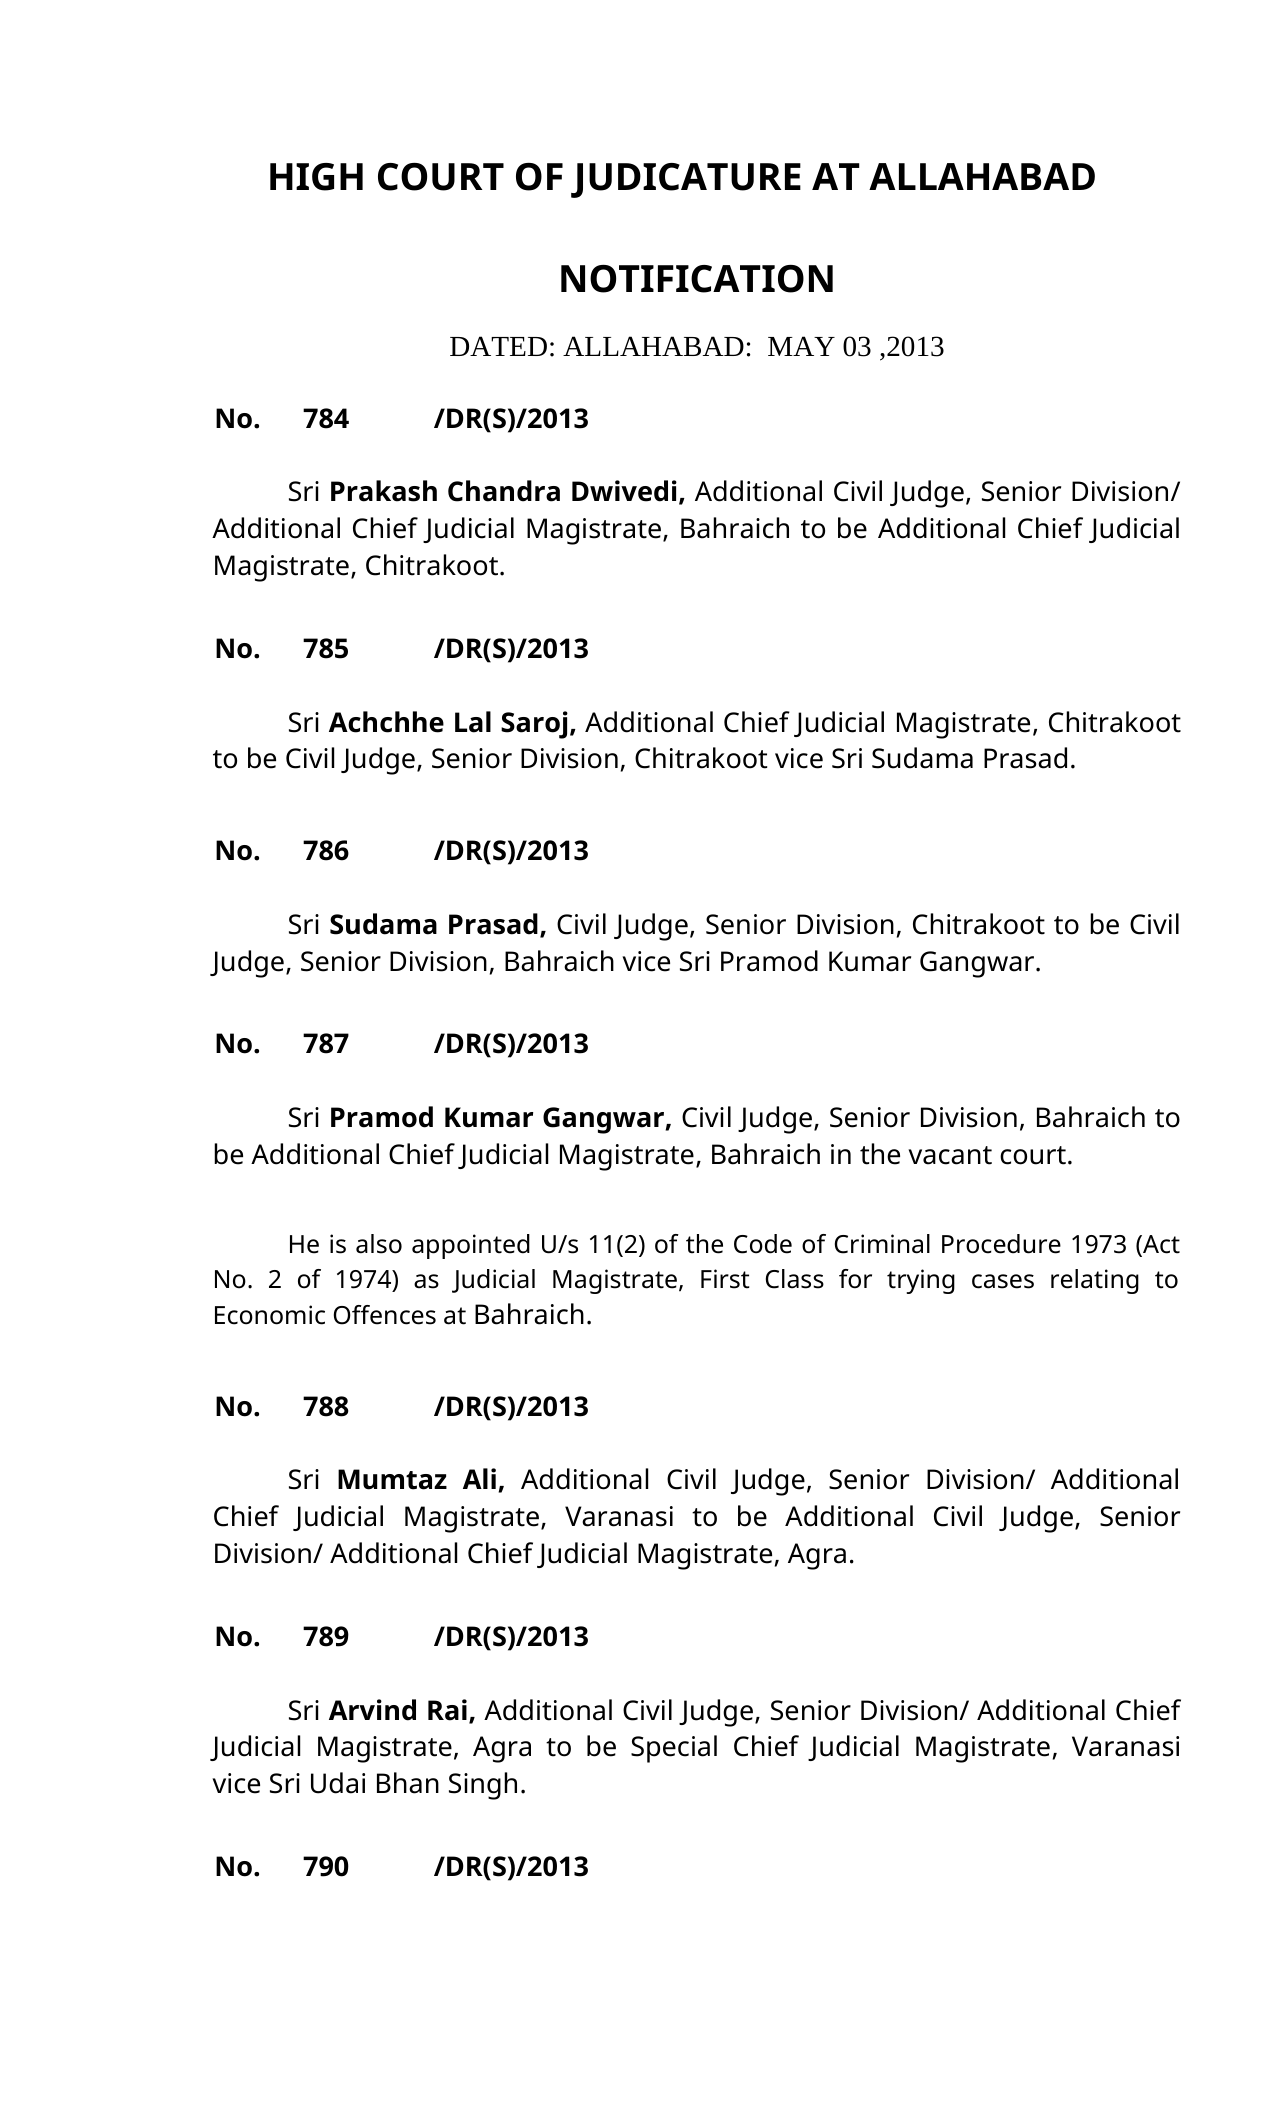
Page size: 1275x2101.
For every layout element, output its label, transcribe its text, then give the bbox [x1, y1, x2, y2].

table_header /DR(S)/2013 [422, 399, 638, 436]
text Sri Mumtaz Ali, Additional Civil Judge, Senior Division/ Additional Chief Judicial Magistrate, Varanasi to be Additional Civil Judge, Senior Division/ Additional Chief Judicial Magistrate, Agra. [212, 1461, 1181, 1571]
text He is also appointed U/s 11(2) of the Code of Criminal Procedure 1973 (Act No. 2 of 1974) as Judicial Magistrate, First Class for trying cases relating to Economic Offences at Bahraich. [212, 1227, 1181, 1332]
text Sri Arvind Rai, Additional Civil Judge, Senior Division/ Additional Chief Judicial Magistrate, Agra to be Special Chief Judicial Magistrate, Varanasi vice Sri Udai Bhan Singh. [212, 1691, 1181, 1802]
table_header /DR(S)/2013 [422, 1387, 638, 1424]
subtitle DATED: ALLAHABAD: MAY 03 ,2013 [212, 329, 1181, 362]
table_header 788 [284, 1387, 422, 1424]
text Sri Prakash Chandra Dwivedi, Additional Civil Judge, Senior Division/ Additional Chief Judicial Magistrate, Bahraich to be Additional Chief Judicial Magistrate, Chitrakoot. [212, 473, 1181, 583]
table_header /DR(S)/2013 [422, 1025, 638, 1062]
table_header No. [203, 399, 284, 436]
text Sri Pramod Kumar Gangwar, Civil Judge, Senior Division, Bahraich to be Additional Chief Judicial Magistrate, Bahraich in the vacant court. [212, 1099, 1181, 1172]
table_header 789 [284, 1617, 422, 1654]
subtitle NOTIFICATION [212, 252, 1181, 303]
text Sri Achchhe Lal Saroj, Additional Chief Judicial Magistrate, Chitrakoot to be Civil Judge, Senior Division, Chitrakoot vice Sri Sudama Prasad. [212, 703, 1181, 777]
table_header /DR(S)/2013 [422, 629, 638, 666]
title HIGH COURT OF JUDICATURE AT ALLAHABAD [175, 150, 1189, 201]
table_header 784 [284, 399, 422, 436]
table_header No. [203, 1387, 284, 1424]
table_header 790 [284, 1848, 422, 1884]
table_header No. [203, 629, 284, 666]
table_header No. [203, 1025, 284, 1062]
table_header No. [203, 1848, 284, 1884]
table_header 786 [284, 832, 422, 868]
text Sri Sudama Prasad, Civil Judge, Senior Division, Chitrakoot to be Civil Judge, Senior Division, Bahraich vice Sri Pramod Kumar Gangwar. [212, 905, 1181, 979]
table_header /DR(S)/2013 [422, 1617, 638, 1654]
table_header /DR(S)/2013 [422, 1848, 638, 1884]
table_header /DR(S)/2013 [422, 832, 638, 868]
table_header No. [203, 1617, 284, 1654]
table_header 785 [284, 629, 422, 666]
table_header 787 [284, 1025, 422, 1062]
table_header No. [203, 832, 284, 868]
